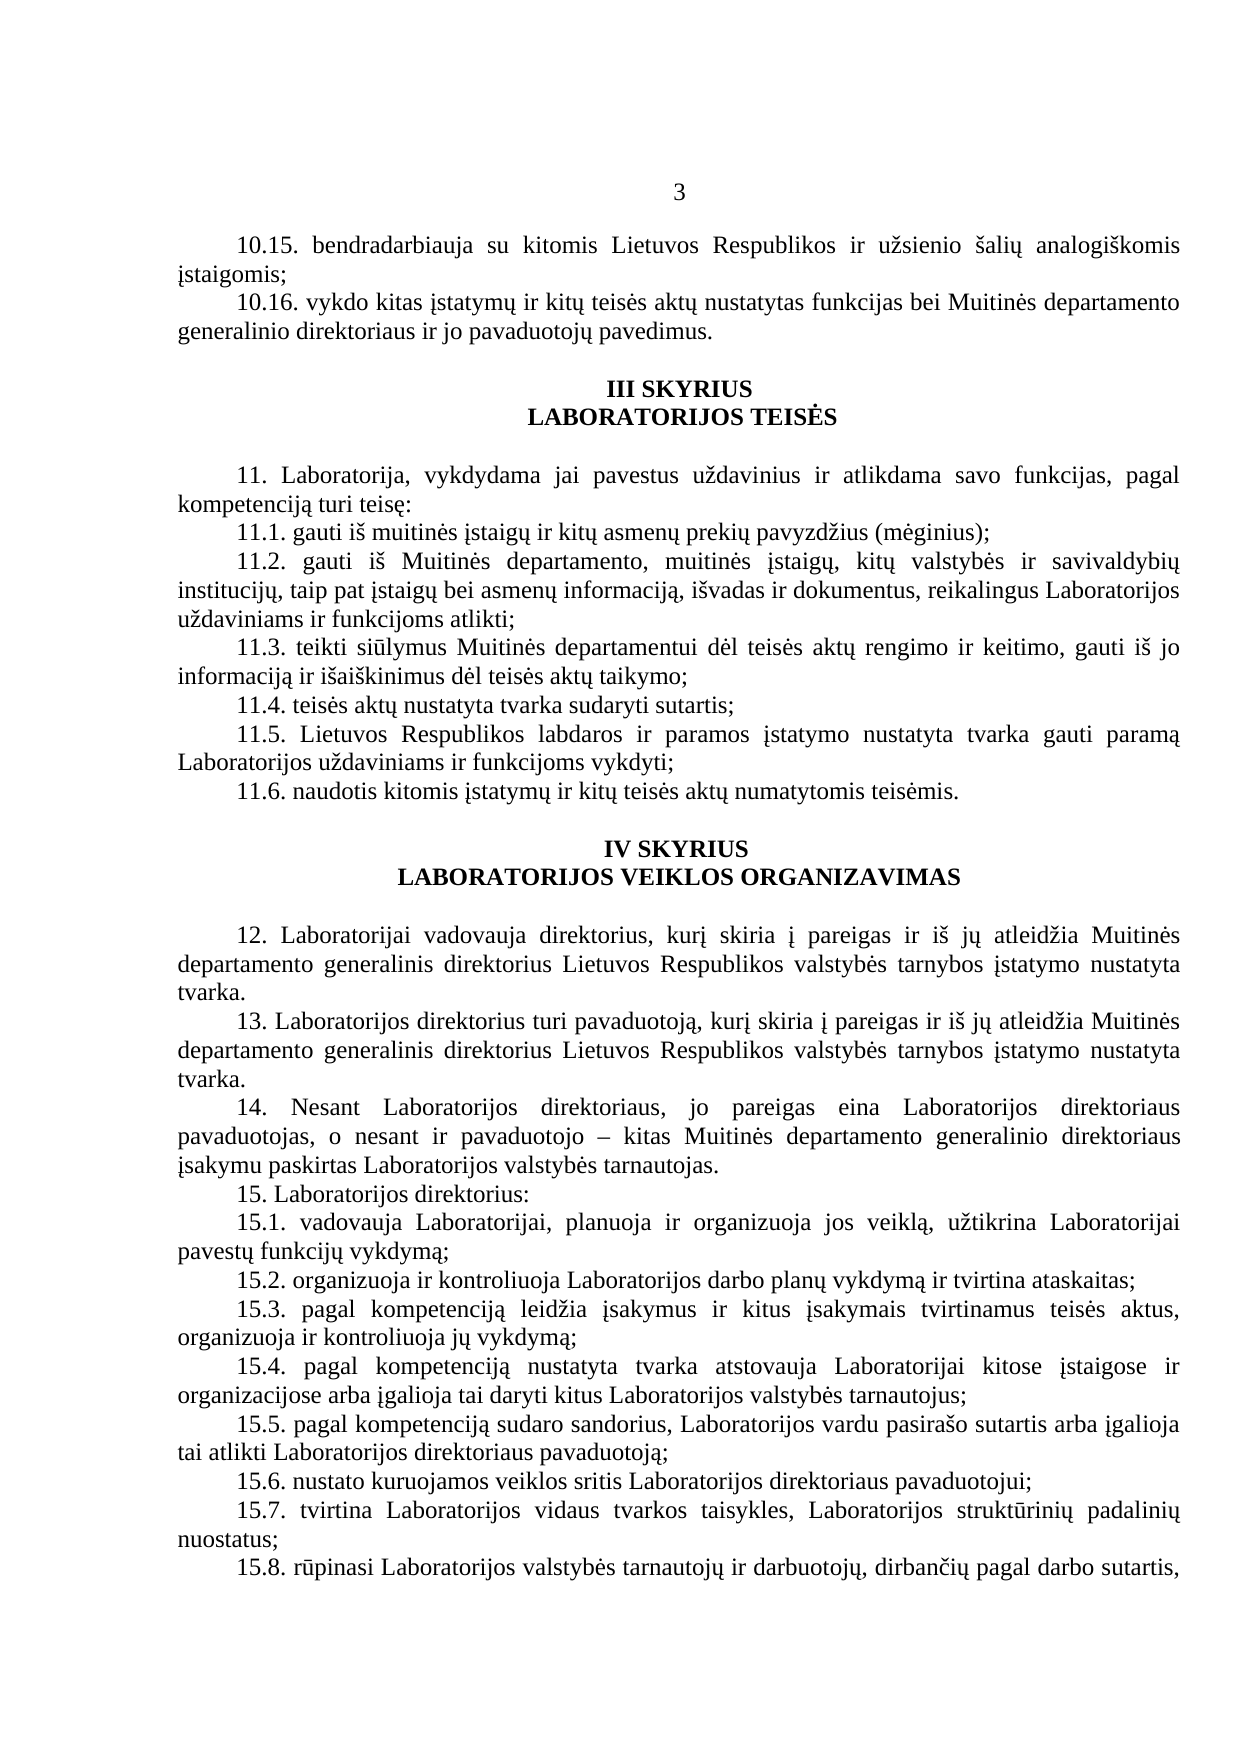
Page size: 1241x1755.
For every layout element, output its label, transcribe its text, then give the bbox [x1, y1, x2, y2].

text 15.8. rūpinasi Laboratorijos valstybės tarnautojų ir darbuotojų, dirbančių pagal darbo sutartis, [177, 1552, 1181, 1581]
text 10.16. vykdo kitas įstatymų ir kitų teisės aktų nustatytas funkcijas bei Muitinės departamento generalinio direktoriaus ir jo pavaduotojų pavedimus. [177, 287, 1181, 345]
text 11.3. teikti siūlymus Muitinės departamentui dėl teisės aktų rengimo ir keitimo, gauti iš jo informaciją ir išaiškinimus dėl teisės aktų taikymo; [177, 632, 1181, 690]
text LABORATORIJOS VEIKLOS ORGANIZAVIMAS [177, 862, 1181, 891]
text 12. Laboratorijai vadovauja direktorius, kurį skiria į pareigas ir iš jų atleidžia Muitinės departamento generalinis direktorius Lietuvos Respublikos valstybės tarnybos įstatymo nustatyta tvarka. [177, 920, 1181, 1006]
text 15.5. pagal kompetenciją sudaro sandorius, Laboratorijos vardu pasirašo sutartis arba įgalioja tai atlikti Laboratorijos direktoriaus pavaduotoją; [177, 1409, 1181, 1466]
text 11.2. gauti iš Muitinės departamento, muitinės įstaigų, kitų valstybės ir savivaldybių institucijų, taip pat įstaigų bei asmenų informaciją, išvadas ir dokumentus, reikalingus Laboratorijos uždaviniams ir funkcijoms atlikti; [177, 546, 1181, 632]
text IV SKYRIUS [177, 834, 1181, 862]
text 11.6. naudotis kitomis įstatymų ir kitų teisės aktų numatytomis teisėmis. [177, 776, 1181, 805]
text 11.5. Lietuvos Respublikos labdaros ir paramos įstatymo nustatyta tvarka gauti paramą Laboratorijos uždaviniams ir funkcijoms vykdyti; [177, 719, 1181, 776]
text 15.6. nustato kuruojamos veiklos sritis Laboratorijos direktoriaus pavaduotojui; [177, 1466, 1181, 1495]
text 15.4. pagal kompetenciją nustatyta tvarka atstovauja Laboratorijai kitose įstaigose ir organizacijose arba įgalioja tai daryti kitus Laboratorijos valstybės tarnautojus; [177, 1351, 1181, 1409]
text 15.2. organizuoja ir kontroliuoja Laboratorijos darbo planų vykdymą ir tvirtina ataskaitas; [177, 1265, 1181, 1294]
text 11.1. gauti iš muitinės įstaigų ir kitų asmenų prekių pavyzdžius (mėginius); [177, 517, 1181, 546]
text 15.1. vadovauja Laboratorijai, planuoja ir organizuoja jos veiklą, užtikrina Laboratorijai pavestų funkcijų vykdymą; [177, 1207, 1181, 1265]
text 11.4. teisės aktų nustatyta tvarka sudaryti sutartis; [177, 690, 1181, 719]
text 15.3. pagal kompetenciją leidžia įsakymus ir kitus įsakymais tvirtinamus teisės aktus, organizuoja ir kontroliuoja jų vykdymą; [177, 1294, 1181, 1351]
text 14. Nesant Laboratorijos direktoriaus, jo pareigas eina Laboratorijos direktoriaus pavaduotojas, o nesant ir pavaduotojo – kitas Muitinės departamento generalinio direktoriaus įsakymu paskirtas Laboratorijos valstybės tarnautojas. [177, 1092, 1181, 1179]
text LABORATORIJOS TEISĖS [177, 402, 1181, 431]
text 15. Laboratorijos direktorius: [177, 1179, 1181, 1207]
text III SKYRIUS [177, 374, 1181, 402]
text 15.7. tvirtina Laboratorijos vidaus tvarkos taisykles, Laboratorijos struktūrinių padalinių nuostatus; [177, 1495, 1181, 1552]
text 10.15. bendradarbiauja su kitomis Lietuvos Respublikos ir užsienio šalių analogiškomis įstaigomis; [177, 230, 1181, 287]
text 11. Laboratorija, vykdydama jai pavestus uždavinius ir atlikdama savo funkcijas, pagal kompetenciją turi teisę: [177, 460, 1181, 517]
text 13. Laboratorijos direktorius turi pavaduotoją, kurį skiria į pareigas ir iš jų atleidžia Muitinės departamento generalinis direktorius Lietuvos Respublikos valstybės tarnybos įstatymo nustatyta tvarka. [177, 1006, 1181, 1092]
